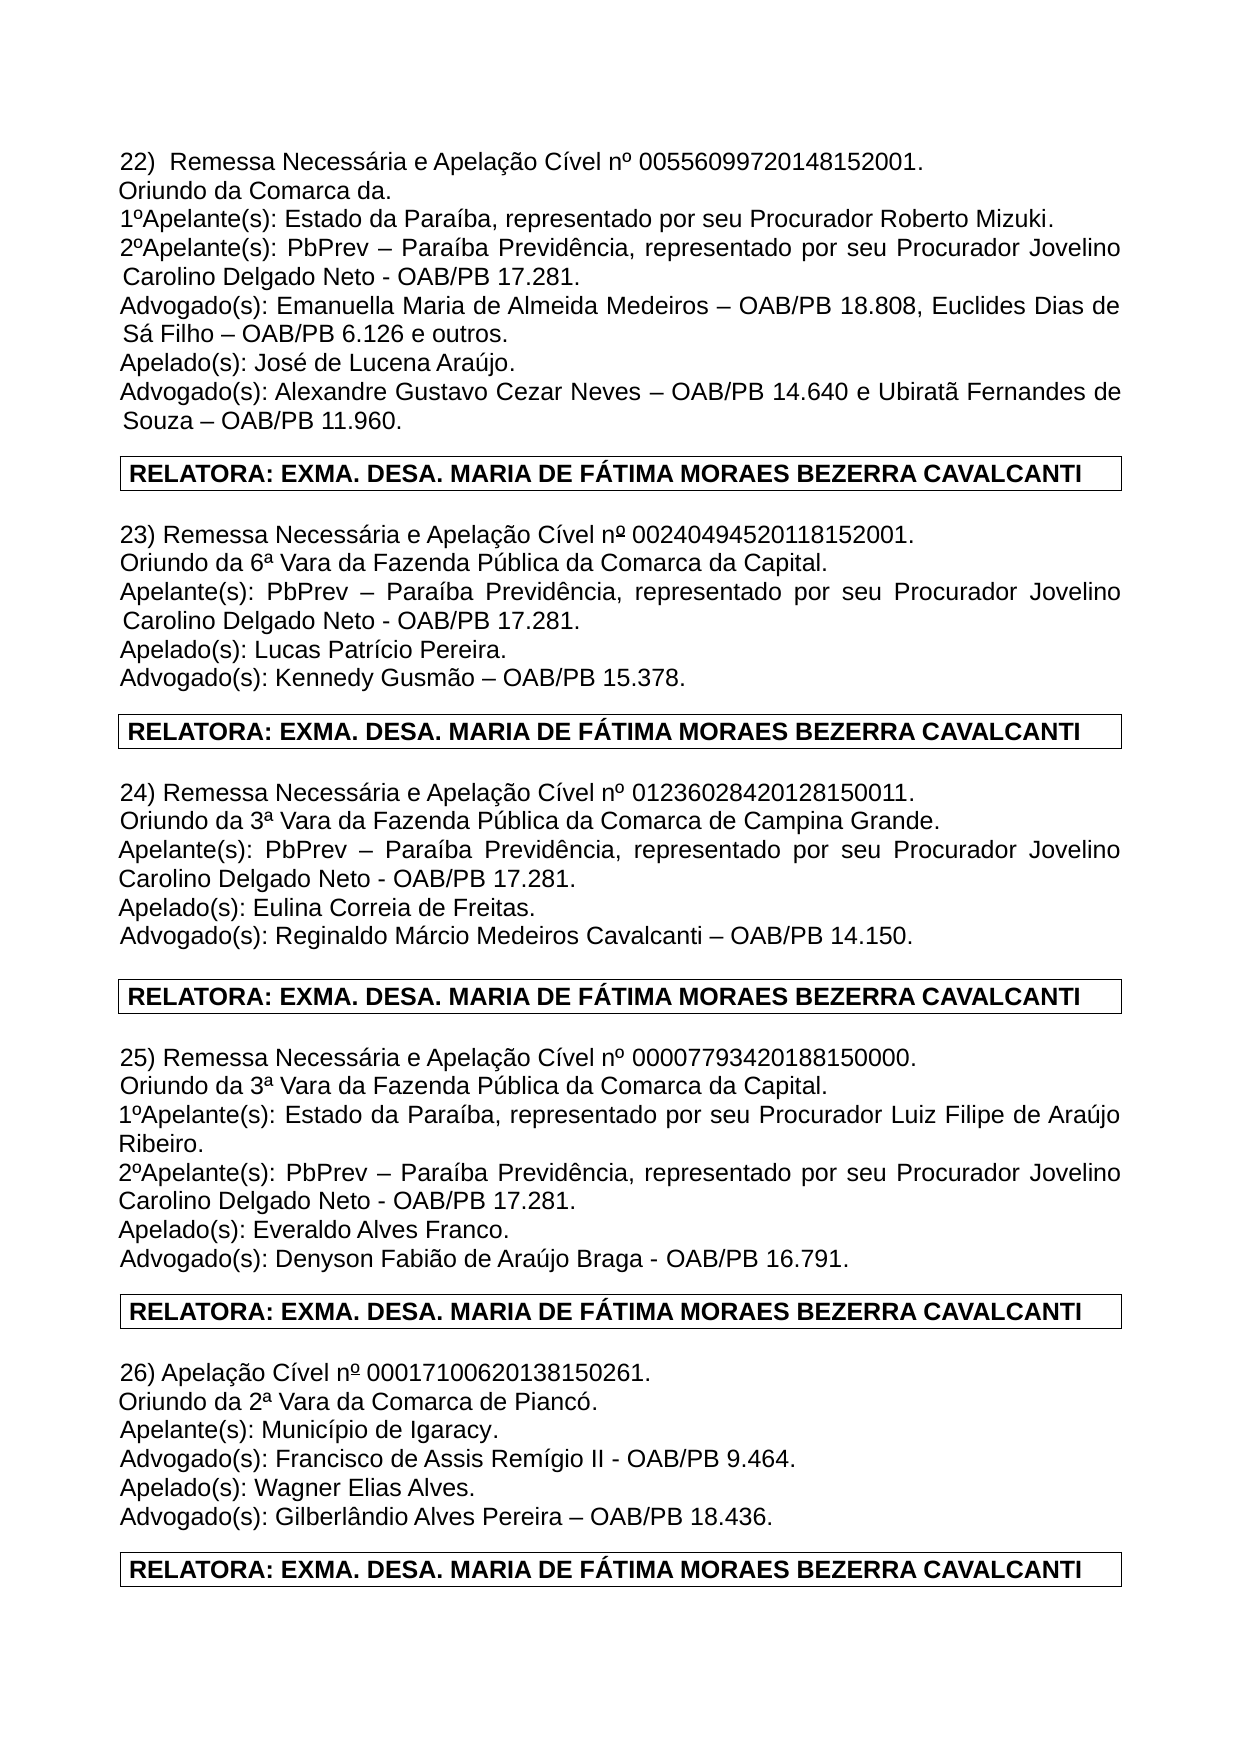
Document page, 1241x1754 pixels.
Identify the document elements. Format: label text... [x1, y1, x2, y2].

text 2ºApelante(s): PbPrev – Paraíba Previdência, representado por seu Procurador Jovelino Carolino Delgado Neto - OAB/PB 17.281. [118, 1157, 1122, 1215]
text RELATORA: EXMA. DESA. MARIA DE FÁTIMA MORAES BEZERRA CAVALCANTI [121, 457, 1121, 490]
text 22) Remessa Necessária e Apelação Cível nº 00556099720148152001. [119, 147, 1122, 176]
text RELATORA: EXMA. DESA. MARIA DE FÁTIMA MORAES BEZERRA CAVALCANTI [119, 715, 1121, 748]
text Advogado(s): Francisco de Assis Remígio II - OAB/PB 9.464. [119, 1444, 1122, 1473]
text Apelante(s): PbPrev – Paraíba Previdência, representado por seu Procurador Jovelino Carolino Delgado Neto - OAB/PB 17.281. [119, 577, 1122, 635]
text Apelado(s): Everaldo Alves Franco. [118, 1215, 1122, 1244]
text Oriundo da 3ª Vara da Fazenda Pública da Comarca de Campina Grande. [119, 806, 1122, 835]
text Apelado(s): Eulina Correia de Freitas. [118, 892, 1122, 921]
text RELATORA: EXMA. DESA. MARIA DE FÁTIMA MORAES BEZERRA CAVALCANTI [119, 980, 1121, 1013]
text Advogado(s): Reginaldo Márcio Medeiros Cavalcanti – OAB/PB 14.150. [119, 921, 1122, 950]
text RELATORA: EXMA. DESA. MARIA DE FÁTIMA MORAES BEZERRA CAVALCANTI [121, 1295, 1121, 1328]
text 1ºApelante(s): Estado da Paraíba, representado por seu Procurador Luiz Filipe de Araújo Ribeiro. [118, 1100, 1122, 1157]
text 2ºApelante(s): PbPrev – Paraíba Previdência, representado por seu Procurador Jovelino Carolino Delgado Neto - OAB/PB 17.281. [119, 233, 1122, 291]
text Oriundo da 2ª Vara da Comarca de Piancó. [118, 1387, 1122, 1415]
text Advogado(s): Kennedy Gusmão – OAB/PB 15.378. [119, 663, 1122, 692]
text Oriundo da Comarca da. [118, 176, 1122, 204]
text Advogado(s): Gilberlândio Alves Pereira – OAB/PB 18.436. [119, 1502, 1122, 1530]
text Apelado(s): Wagner Elias Alves. [119, 1473, 1122, 1502]
text Advogado(s): Emanuella Maria de Almeida Medeiros – OAB/PB 18.808, Euclides Dias de Sá Filho – OAB/PB 6.126 e outros. [119, 291, 1122, 348]
text 23) Remessa Necessária e Apelação Cível nº 00240494520118152001. [119, 520, 1122, 548]
text Apelado(s): José de Lucena Araújo. [119, 348, 1122, 377]
text 26) Apelação Cível nº 00017100620138150261. [119, 1358, 1122, 1387]
text Apelado(s): Lucas Patrício Pereira. [119, 635, 1122, 663]
text 24) Remessa Necessária e Apelação Cível nº 01236028420128150011. [119, 777, 1122, 806]
text 25) Remessa Necessária e Apelação Cível nº 00007793420188150000. [119, 1042, 1122, 1071]
text Apelante(s): Município de Igaracy. [119, 1415, 1122, 1444]
text Oriundo da 6ª Vara da Fazenda Pública da Comarca da Capital. [119, 548, 1122, 577]
text Oriundo da 3ª Vara da Fazenda Pública da Comarca da Capital. [119, 1071, 1122, 1100]
text Apelante(s): PbPrev – Paraíba Previdência, representado por seu Procurador Jovelino Carolino Delgado Neto - OAB/PB 17.281. [118, 835, 1122, 892]
text Advogado(s): Alexandre Gustavo Cezar Neves – OAB/PB 14.640 e Ubiratã Fernandes de Souza – OAB/PB 11.960. [119, 377, 1122, 434]
text 1ºApelante(s): Estado da Paraíba, representado por seu Procurador Roberto Mizuki. [119, 204, 1122, 233]
text RELATORA: EXMA. DESA. MARIA DE FÁTIMA MORAES BEZERRA CAVALCANTI [121, 1553, 1121, 1586]
text Advogado(s): Denyson Fabião de Araújo Braga - OAB/PB 16.791. [119, 1244, 1122, 1272]
